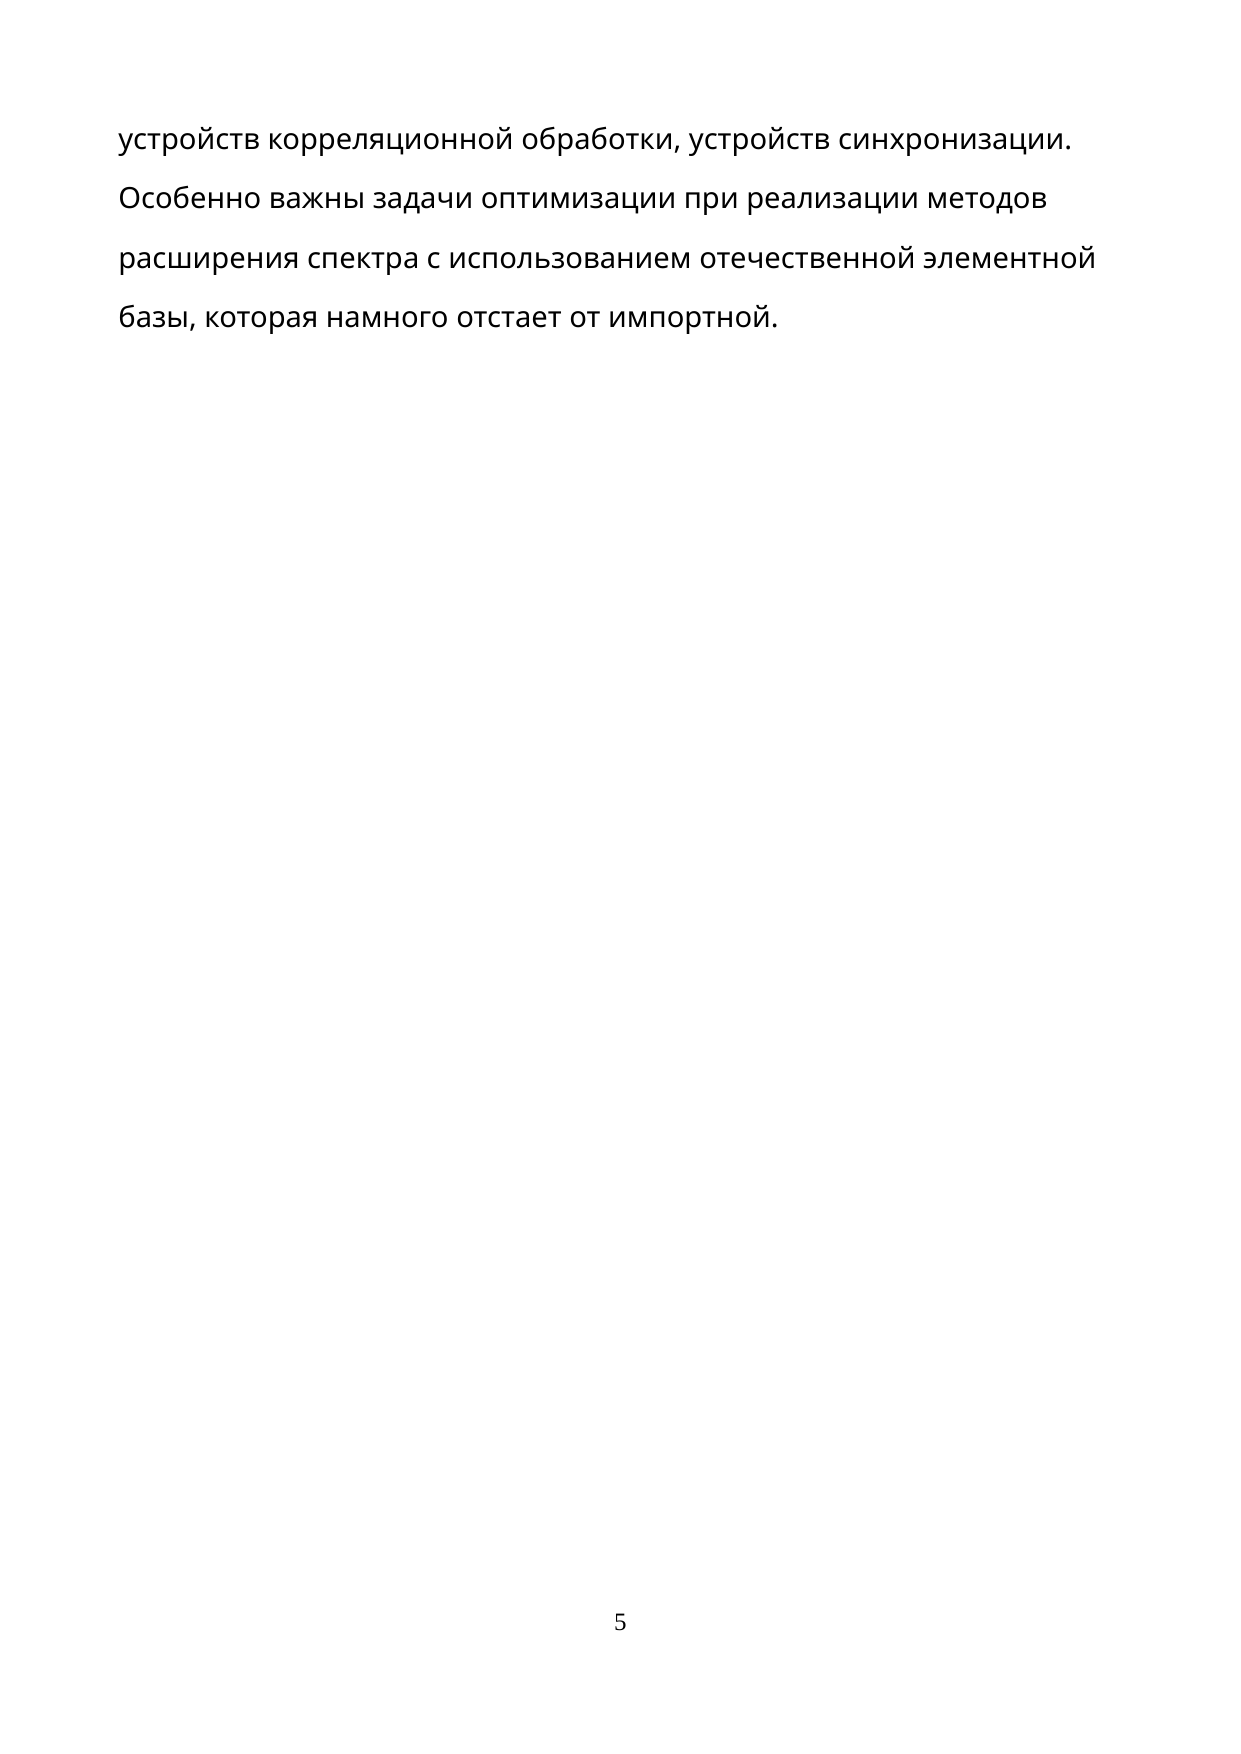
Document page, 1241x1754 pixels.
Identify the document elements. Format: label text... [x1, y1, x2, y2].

text устройств корреляционной обработки, устройств синхронизации. Особенно важны задачи оптимизации при реализации методов расширения спектра с использованием отечественной элементной базы, которая намного отстает от импортной. [118, 118, 1122, 336]
